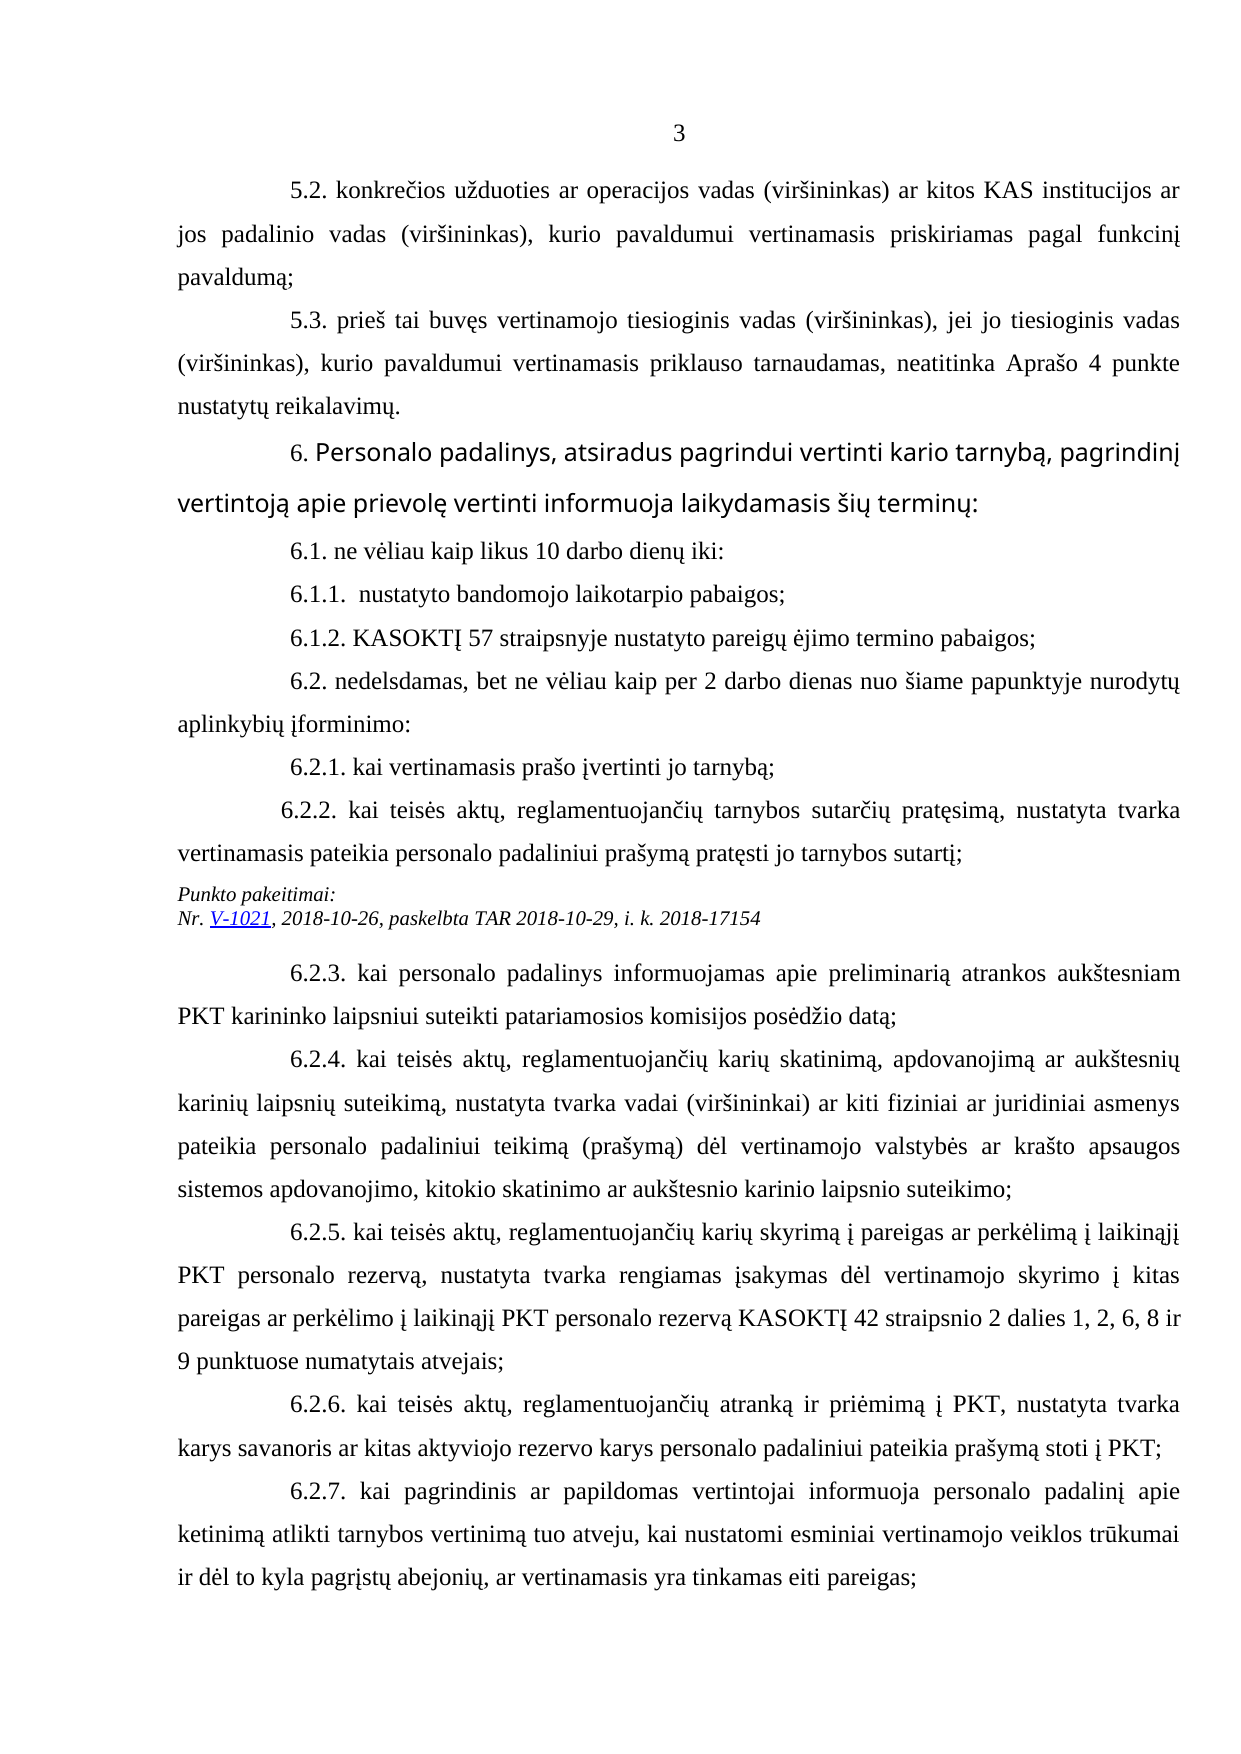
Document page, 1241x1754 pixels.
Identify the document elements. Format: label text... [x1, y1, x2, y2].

text 6.2.4. kai teisės aktų, reglamentuojančių karių skatinimą, apdovanojimą ar aukštesnių karinių laipsnių suteikimą, nustatyta tvarka vadai (viršininkai) ar kiti fiziniai ar juridiniai asmenys pateikia personalo padaliniui teikimą (prašymą) dėl vertinamojo valstybės ar krašto apsaugos sistemos apdovanojimo, kitokio skatinimo ar aukštesnio karinio laipsnio suteikimo; [177, 1044, 1181, 1203]
text Nr. V-1021, 2018-10-26, paskelbta TAR 2018-10-29, i. k. 2018-17154 [177, 906, 1181, 929]
text 6.2.1. kai vertinamasis prašo įvertinti jo tarnybą; [177, 752, 1181, 781]
text 6.1. ne vėliau kaip likus 10 darbo dienų iki: [177, 536, 1181, 565]
text 6.2.5. kai teisės aktų, reglamentuojančių karių skyrimą į pareigas ar perkėlimą į laikinąjį PKT personalo rezervą, nustatyta tvarka rengiamas įsakymas dėl vertinamojo skyrimo į kitas pareigas ar perkėlimo į laikinąjį PKT personalo rezervą KASOKTĮ 42 straipsnio 2 dalies 1, 2, 6, 8 ir 9 punktuose numatytais atvejais; [177, 1217, 1181, 1375]
text 6.2. nedelsdamas, bet ne vėliau kaip per 2 darbo dienas nuo šiame papunktyje nurodytų aplinkybių įforminimo: [177, 666, 1181, 738]
text 5.3. prieš tai buvęs vertinamojo tiesioginis vadas (viršininkas), jei jo tiesioginis vadas (viršininkas), kurio pavaldumui vertinamasis priklauso tarnaudamas, neatitinka Aprašo 4 punkte nustatytų reikalavimų. [177, 305, 1181, 420]
text 6.2.2. kai teisės aktų, reglamentuojančių tarnybos sutarčių pratęsimą, nustatyta tvarka vertinamasis pateikia personalo padaliniui prašymą pratęsti jo tarnybos sutartį; [177, 795, 1181, 867]
text 5.2. konkrečios užduoties ar operacijos vadas (viršininkas) ar kitos KAS institucijos ar jos padalinio vadas (viršininkas), kurio pavaldumui vertinamasis priskiriamas pagal funkcinį pavaldumą; [177, 176, 1181, 291]
text 6.2.7. kai pagrindinis ar papildomas vertintojai informuoja personalo padalinį apie ketinimą atlikti tarnybos vertinimą tuo atveju, kai nustatomi esminiai vertinamojo veiklos trūkumai ir dėl to kyla pagrįstų abejonių, ar vertinamasis yra tinkamas eiti pareigas; [177, 1476, 1181, 1591]
text 6.1.2. KASOKTĮ 57 straipsnyje nustatyto pareigų ėjimo termino pabaigos; [177, 623, 1181, 651]
text Punkto pakeitimai: [177, 881, 1181, 906]
text 6.2.6. kai teisės aktų, reglamentuojančių atranką ir priėmimą į PKT, nustatyta tvarka karys savanoris ar kitas aktyviojo rezervo karys personalo padaliniui pateikia prašymą stoti į PKT; [177, 1389, 1181, 1461]
text 6.2.3. kai personalo padalinys informuojamas apie preliminarią atrankos aukštesniam PKT karininko laipsniui suteikti patariamosios komisijos posėdžio datą; [177, 958, 1181, 1030]
text 6. Personalo padalinys, atsiradus pagrindui vertinti kario tarnybą, pagrindinį vertintoją apie prievolę vertinti informuoja laikydamasis šių terminų: [177, 434, 1181, 519]
text 6.1.1. nustatyto bandomojo laikotarpio pabaigos; [177, 579, 1181, 608]
